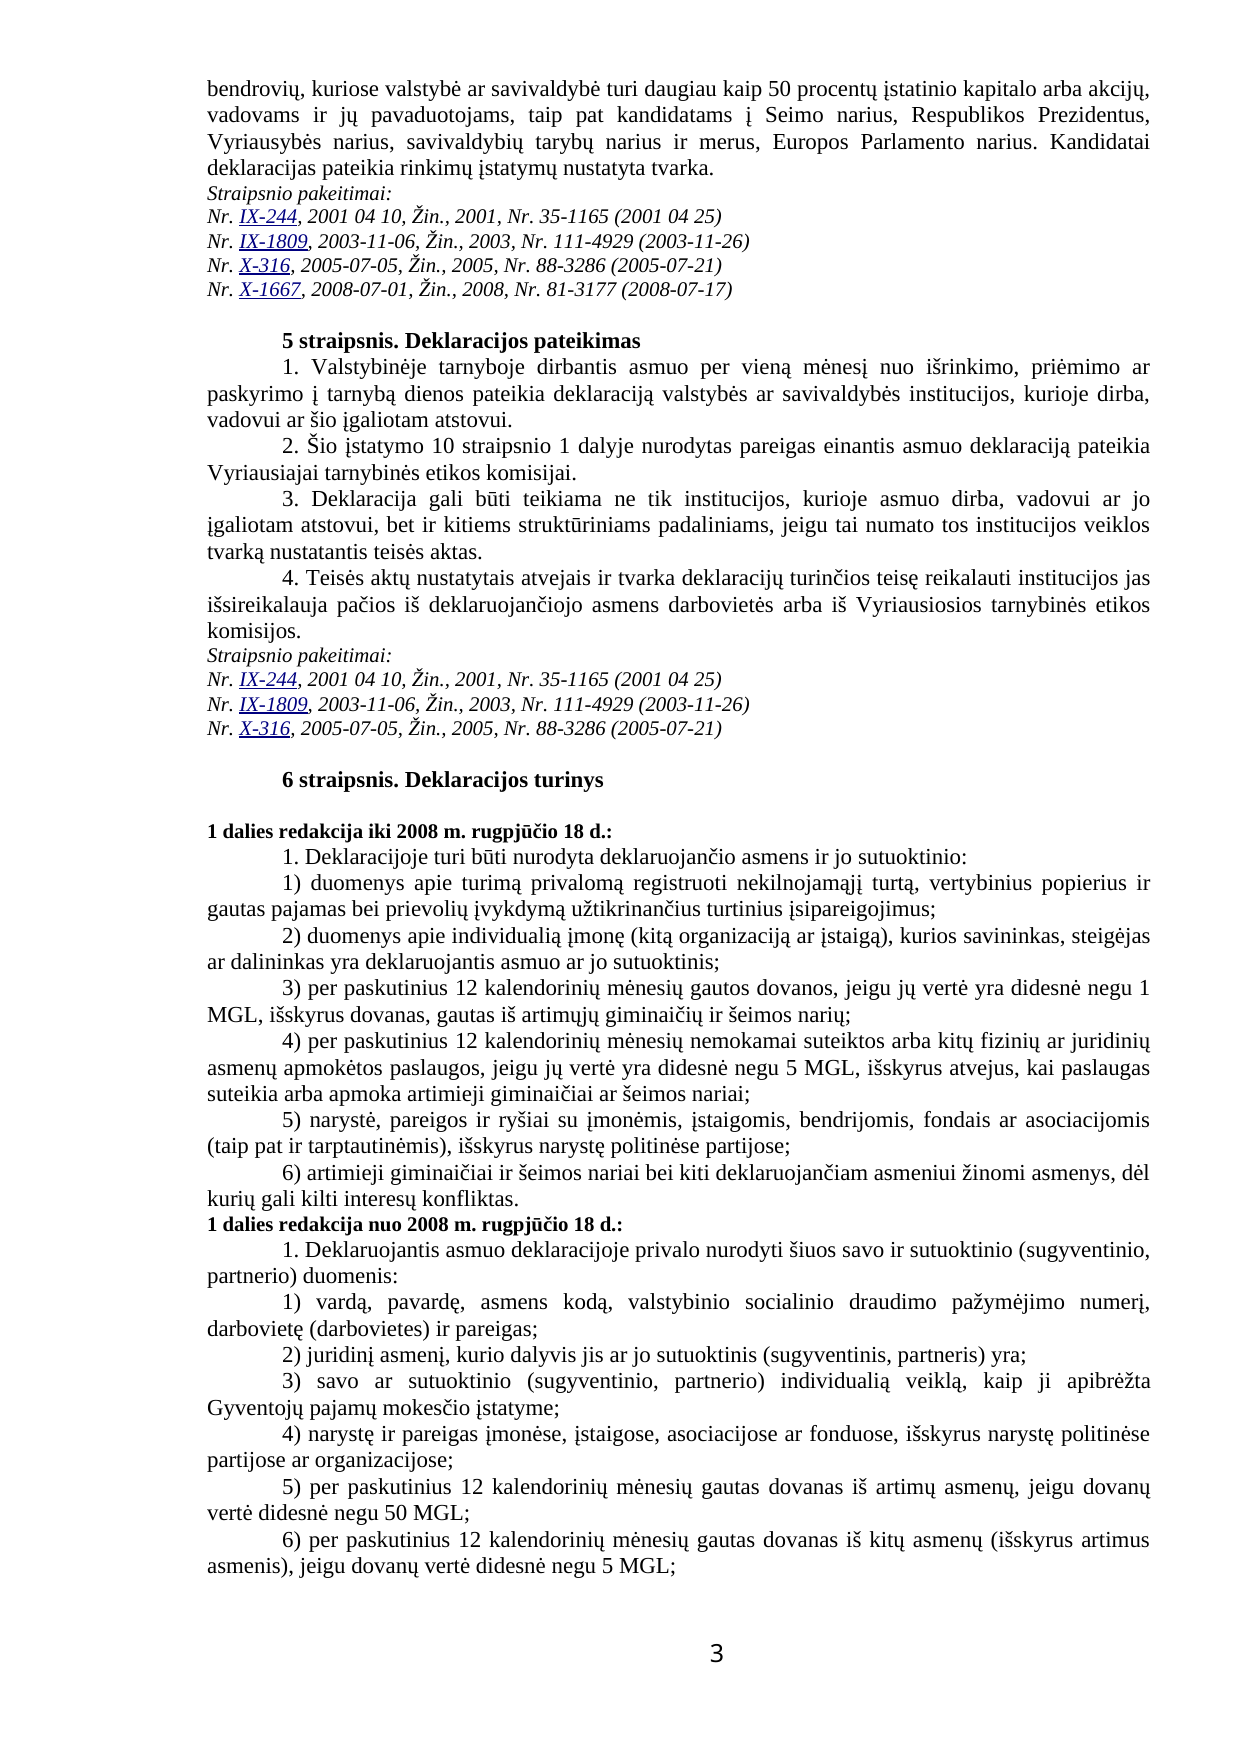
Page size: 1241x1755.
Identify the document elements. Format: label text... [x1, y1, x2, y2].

text 3) per paskutinius 12 kalendorinių mėnesių gautos dovanos, jeigu jų vertė yra didesnė negu 1 MGL, išskyrus dovanas, gautas iš artimųjų giminaičių ir šeimos narių; [207, 974, 1152, 1027]
text 1. Valstybinėje tarnyboje dirbantis asmuo per vieną mėnesį nuo išrinkimo, priėmimo ar paskyrimo į tarnybą dienos pateikia deklaraciją valstybės ar savivaldybės institucijos, kurioje dirba, vadovui ar šio įgaliotam atstovui. [207, 353, 1152, 432]
text Nr. IX-244, 2001 04 10, Žin., 2001, Nr. 35-1165 (2001 04 25) [207, 204, 1152, 228]
text 2) duomenys apie individualią įmonę (kitą organizaciją ar įstaigą), kurios savininkas, steigėjas ar dalininkas yra deklaruojantis asmuo ar jo sutuoktinis; [207, 922, 1152, 974]
text 6) artimieji giminaičiai ir šeimos nariai bei kiti deklaruojančiam asmeniui žinomi asmenys, dėl kurių gali kilti interesų konfliktas. [207, 1159, 1152, 1212]
text 1 dalies redakcija nuo 2008 m. rugpjūčio 18 d.: [207, 1212, 1152, 1236]
text 1) vardą, pavardę, asmens kodą, valstybinio socialinio draudimo pažymėjimo numerį, darbovietę (darbovietes) ir pareigas; [207, 1288, 1152, 1341]
text 3. Deklaracija gali būti teikiama ne tik institucijos, kurioje asmuo dirba, vadovui ar jo įgaliotam atstovui, bet ir kitiems struktūriniams padaliniams, jeigu tai numato tos institucijos veiklos tvarką nustatantis teisės aktas. [207, 485, 1152, 564]
text 1. Deklaruojantis asmuo deklaracijoje privalo nurodyti šiuos savo ir sutuoktinio (sugyventinio, partnerio) duomenis: [207, 1236, 1152, 1288]
text Nr. X-316, 2005-07-05, Žin., 2005, Nr. 88-3286 (2005-07-21) [207, 253, 1152, 277]
text 5) narystė, pareigos ir ryšiai su įmonėmis, įstaigomis, bendrijomis, fondais ar asociacijomis (taip pat ir tarptautinėmis), išskyrus narystę politinėse partijose; [207, 1106, 1152, 1159]
text 1. Deklaracijoje turi būti nurodyta deklaruojančio asmens ir jo sutuoktinio: [207, 843, 1152, 869]
text 4) narystę ir pareigas įmonėse, įstaigose, asociacijose ar fonduose, išskyrus narystę politinėse partijose ar organizacijose; [207, 1420, 1152, 1473]
text Nr. IX-244, 2001 04 10, Žin., 2001, Nr. 35-1165 (2001 04 25) [207, 667, 1152, 691]
text Nr. X-1667, 2008-07-01, Žin., 2008, Nr. 81-3177 (2008-07-17) [207, 277, 1152, 301]
text 6 straipsnis. Deklaracijos turinys [207, 766, 1152, 792]
text 5 straipsnis. Deklaracijos pateikimas [207, 327, 1152, 353]
text bendrovių, kuriose valstybė ar savivaldybė turi daugiau kaip 50 procentų įstatinio kapitalo arba akcijų, vadovams ir jų pavaduotojams, taip pat kandidatams į Seimo narius, Respublikos Prezidentus, Vyriausybės narius, savivaldybių tarybų narius ir merus, Europos Parlamento narius. Kandidatai deklaracijas pateikia rinkimų įstatymų nustatyta tvarka. [207, 75, 1152, 180]
text 1 dalies redakcija iki 2008 m. rugpjūčio 18 d.: [207, 819, 1152, 843]
text Nr. IX-1809, 2003-11-06, Žin., 2003, Nr. 111-4929 (2003-11-26) [207, 228, 1152, 253]
text 1) duomenys apie turimą privalomą registruoti nekilnojamąjį turtą, vertybinius popierius ir gautas pajamas bei prievolių įvykdymą užtikrinančius turtinius įsipareigojimus; [207, 869, 1152, 922]
text Nr. IX-1809, 2003-11-06, Žin., 2003, Nr. 111-4929 (2003-11-26) [207, 691, 1152, 716]
text Nr. X-316, 2005-07-05, Žin., 2005, Nr. 88-3286 (2005-07-21) [207, 716, 1152, 739]
text 4. Teisės aktų nustatytais atvejais ir tvarka deklaracijų turinčios teisę reikalauti institucijos jas išsireikalauja pačios iš deklaruojančiojo asmens darbovietės arba iš Vyriausiosios tarnybinės etikos komisijos. [207, 564, 1152, 643]
text Straipsnio pakeitimai: [207, 180, 1152, 204]
text 5) per paskutinius 12 kalendorinių mėnesių gautas dovanas iš artimų asmenų, jeigu dovanų vertė didesnė negu 50 MGL; [207, 1473, 1152, 1526]
text 3) savo ar sutuoktinio (sugyventinio, partnerio) individualią veiklą, kaip ji apibrėžta Gyventojų pajamų mokesčio įstatyme; [207, 1367, 1152, 1420]
text 2. Šio įstatymo 10 straipsnio 1 dalyje nurodytas pareigas einantis asmuo deklaraciją pateikia Vyriausiajai tarnybinės etikos komisijai. [207, 432, 1152, 485]
text 6) per paskutinius 12 kalendorinių mėnesių gautas dovanas iš kitų asmenų (išskyrus artimus asmenis), jeigu dovanų vertė didesnė negu 5 MGL; [207, 1526, 1152, 1578]
text 2) juridinį asmenį, kurio dalyvis jis ar jo sutuoktinis (sugyventinis, partneris) yra; [207, 1341, 1152, 1367]
text Straipsnio pakeitimai: [207, 643, 1152, 667]
text 4) per paskutinius 12 kalendorinių mėnesių nemokamai suteiktos arba kitų fizinių ar juridinių asmenų apmokėtos paslaugos, jeigu jų vertė yra didesnė negu 5 MGL, išskyrus atvejus, kai paslaugas suteikia arba apmoka artimieji giminaičiai ar šeimos nariai; [207, 1027, 1152, 1106]
